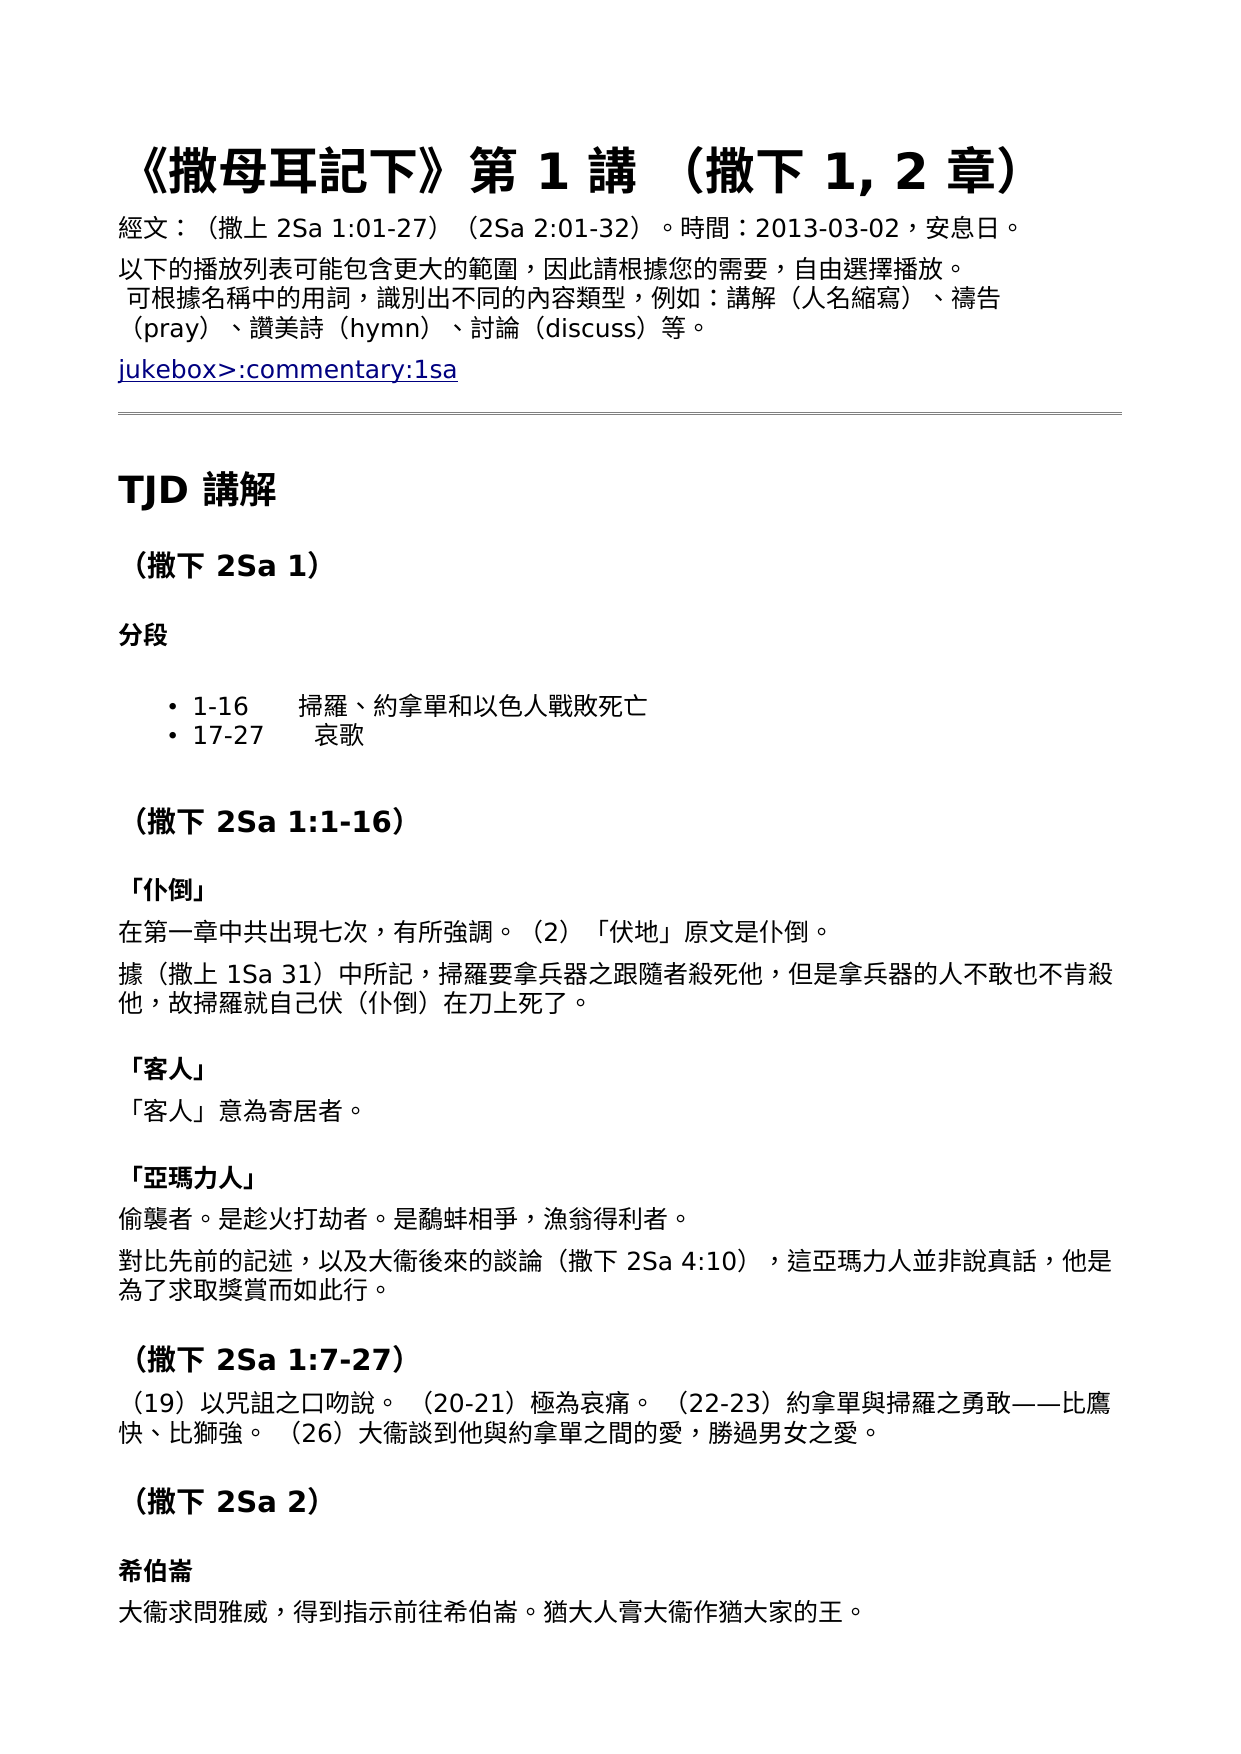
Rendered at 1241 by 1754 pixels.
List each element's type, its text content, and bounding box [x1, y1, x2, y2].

subtitle 《撒母耳記下》第 1 講 （撒下 1, 2 章） [118, 143, 1122, 201]
subtitle （撒下 2Sa 2） [118, 1486, 1122, 1519]
text 在第一章中共出現七次，有所強調。（2）「伏地」原文是仆倒。 [118, 918, 1122, 947]
subtitle TJD 講解 [118, 468, 1122, 512]
text 「客人」意為寄居者。 [118, 1097, 1122, 1127]
list 17-27 哀歌 [177, 721, 1122, 751]
text jukebox>:commentary:1sa [118, 356, 1122, 385]
subtitle 分段 [118, 621, 1122, 650]
subtitle （撒下 2Sa 1） [118, 550, 1122, 584]
subtitle 「亞瑪力人」 [118, 1164, 1122, 1193]
text 據（撒上 1Sa 31）中所記，掃羅要拿兵器之跟隨者殺死他，但是拿兵器的人不敢也不肯殺他，故掃羅就自己伏（仆倒）在刀上死了。 [118, 960, 1122, 1018]
text 以下的播放列表可能包含更大的範圍，因此請根據您的需要，自由選擇播放。 可根據名稱中的用詞，識別出不同的內容類型，例如：講解（人名縮寫）、禱告（pray）、讚美詩（hymn）、討論（discuss）等。 [118, 256, 1122, 343]
subtitle （撒下 2Sa 1:7-27） [118, 1343, 1122, 1377]
text 偷襲者。是趁火打劫者。是鷸蚌相爭，漁翁得利者。 [118, 1206, 1122, 1235]
list 1-16 掃羅、約拿單和以色人戰敗死亡 [177, 692, 1122, 721]
subtitle 「仆倒」 [118, 877, 1122, 906]
subtitle 「客人」 [118, 1056, 1122, 1085]
subtitle 希伯崙 [118, 1557, 1122, 1586]
text 大衞求問雅威，得到指示前往希伯崙。猶大人膏大衞作猶大家的王。 [118, 1599, 1122, 1628]
subtitle （撒下 2Sa 1:1-16） [118, 805, 1122, 839]
text 經文：（撒上 2Sa 1:01-27）（2Sa 2:01-32）。時間：2013-03-02，安息日。 [118, 214, 1122, 243]
text （19）以咒詛之口吻說。 （20-21）極為哀痛。 （22-23）約拿單與掃羅之勇敢——比鷹快、比獅強。 （26）大衞談到他與約拿單之間的愛，勝過男女之愛。 [118, 1390, 1122, 1448]
text 對比先前的記述，以及大衞後來的談論（撒下 2Sa 4:10），這亞瑪力人並非說真話，他是為了求取獎賞而如此行。 [118, 1247, 1122, 1306]
